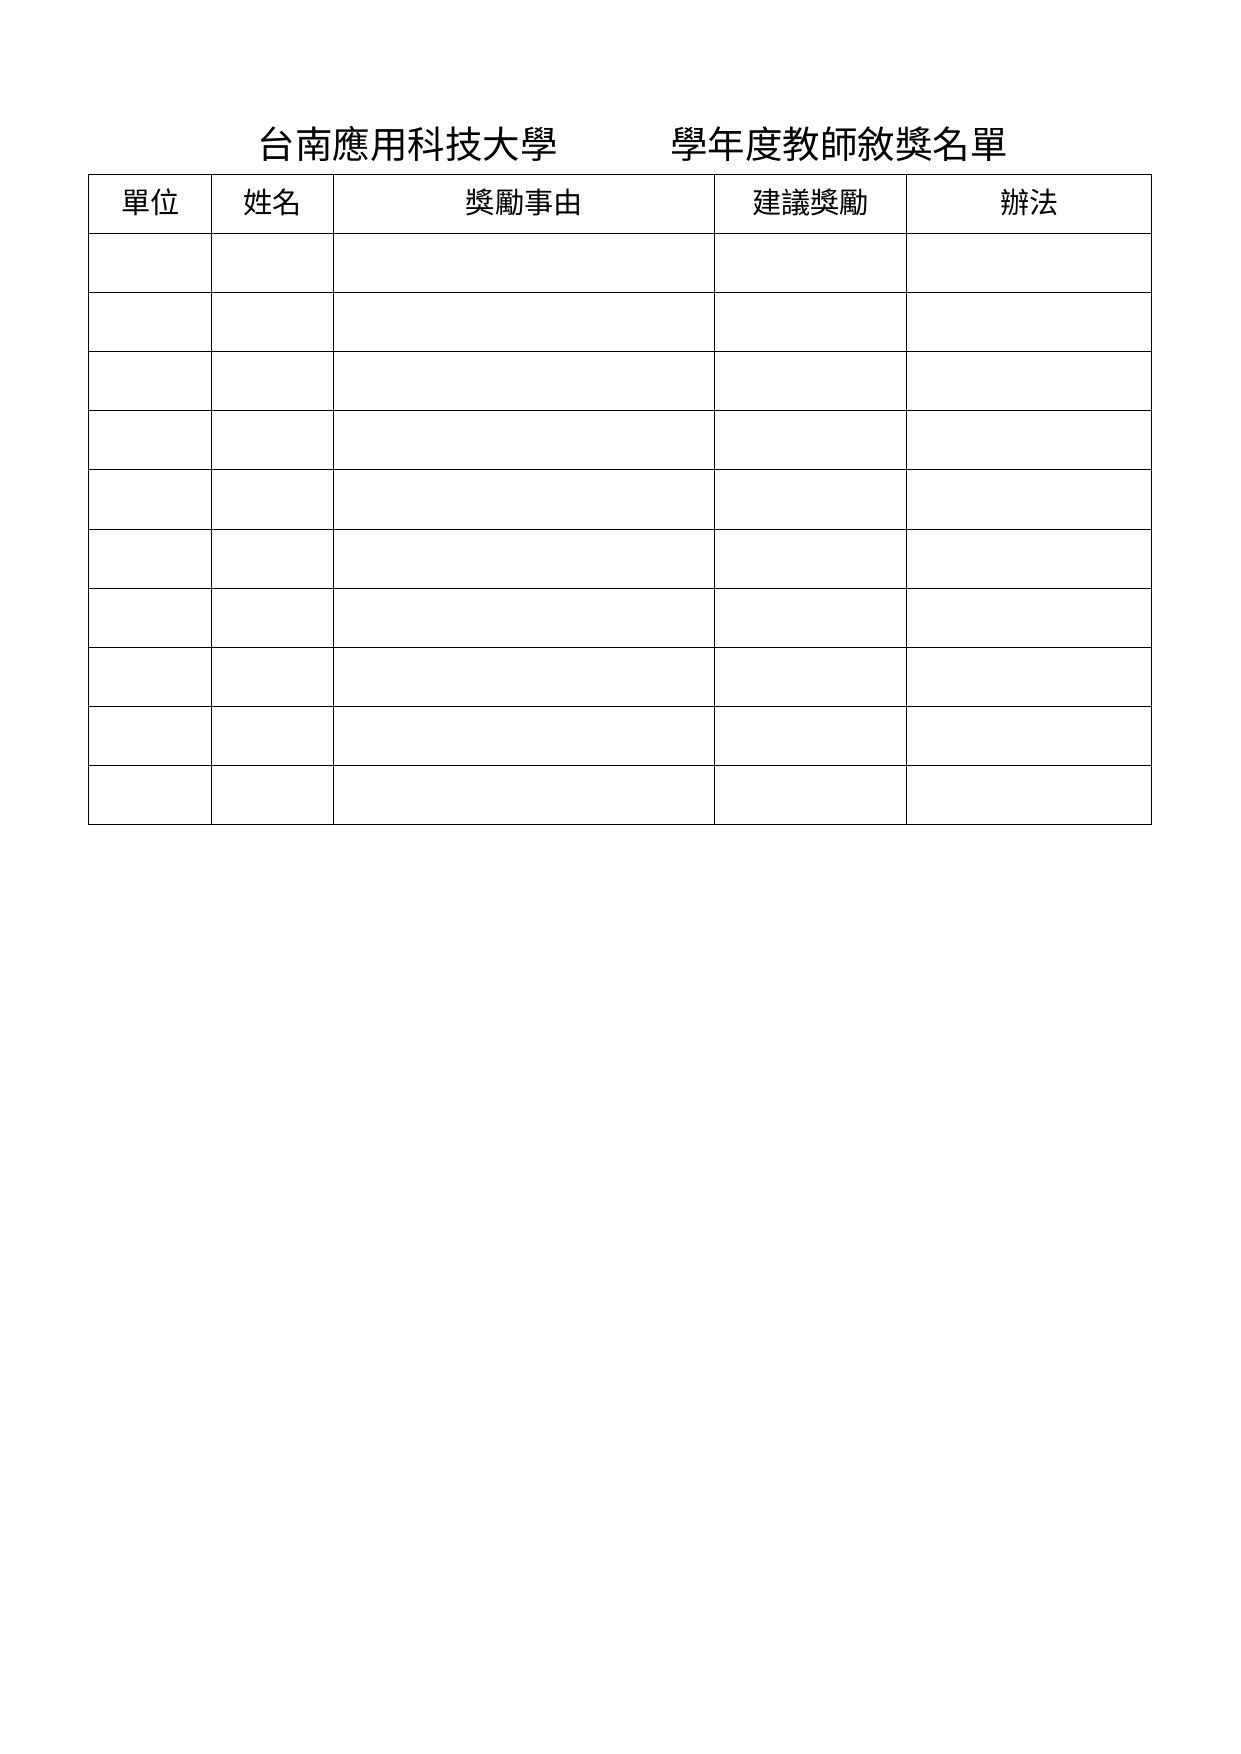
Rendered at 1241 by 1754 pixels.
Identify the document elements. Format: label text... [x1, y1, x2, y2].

table_cell [907, 766, 1151, 824]
table_cell [212, 470, 333, 528]
table_cell [334, 411, 714, 469]
table_cell [907, 293, 1151, 351]
table_cell [334, 470, 714, 528]
table_cell [212, 648, 333, 706]
table_cell [715, 470, 906, 528]
table_cell [334, 707, 714, 765]
table_cell [89, 648, 211, 706]
table_cell [212, 530, 333, 587]
table_header 姓名 [212, 175, 333, 233]
table_cell [334, 589, 714, 647]
text 台南應用科技大學 學年度教師敘獎名單 [114, 127, 1152, 167]
table_cell [907, 352, 1151, 410]
table_cell [907, 707, 1151, 765]
table_cell [89, 589, 211, 647]
table_cell [907, 648, 1151, 706]
table_cell [715, 766, 906, 824]
table_cell [715, 411, 906, 469]
table_cell [89, 293, 211, 351]
table_cell [89, 707, 211, 765]
table_cell [715, 234, 906, 292]
table_cell [212, 293, 333, 351]
table_header 建議獎勵 [715, 175, 906, 233]
table_cell [715, 589, 906, 647]
table_cell [212, 352, 333, 410]
table_cell [715, 530, 906, 587]
table_cell [715, 352, 906, 410]
table_cell [907, 234, 1151, 292]
table_cell [907, 470, 1151, 528]
table_cell [907, 530, 1151, 587]
table_cell [89, 470, 211, 528]
table_cell [212, 411, 333, 469]
table_cell [334, 648, 714, 706]
table_cell [334, 293, 714, 351]
table_cell [89, 234, 211, 292]
table_cell [334, 234, 714, 292]
table_cell [907, 411, 1151, 469]
table_cell [89, 411, 211, 469]
table_cell [89, 352, 211, 410]
table_cell [334, 530, 714, 587]
table_header 獎勵事由 [334, 175, 714, 233]
table_cell [715, 648, 906, 706]
table_cell [212, 766, 333, 824]
table_cell [907, 589, 1151, 647]
table_header 辦法 [907, 175, 1151, 233]
table_cell [89, 530, 211, 587]
table_cell [334, 766, 714, 824]
table_header 單位 [89, 175, 211, 233]
table_cell [212, 589, 333, 647]
table_cell [715, 293, 906, 351]
table_cell [715, 707, 906, 765]
table_cell [212, 234, 333, 292]
table_cell [334, 352, 714, 410]
table_cell [212, 707, 333, 765]
table_cell [89, 766, 211, 824]
